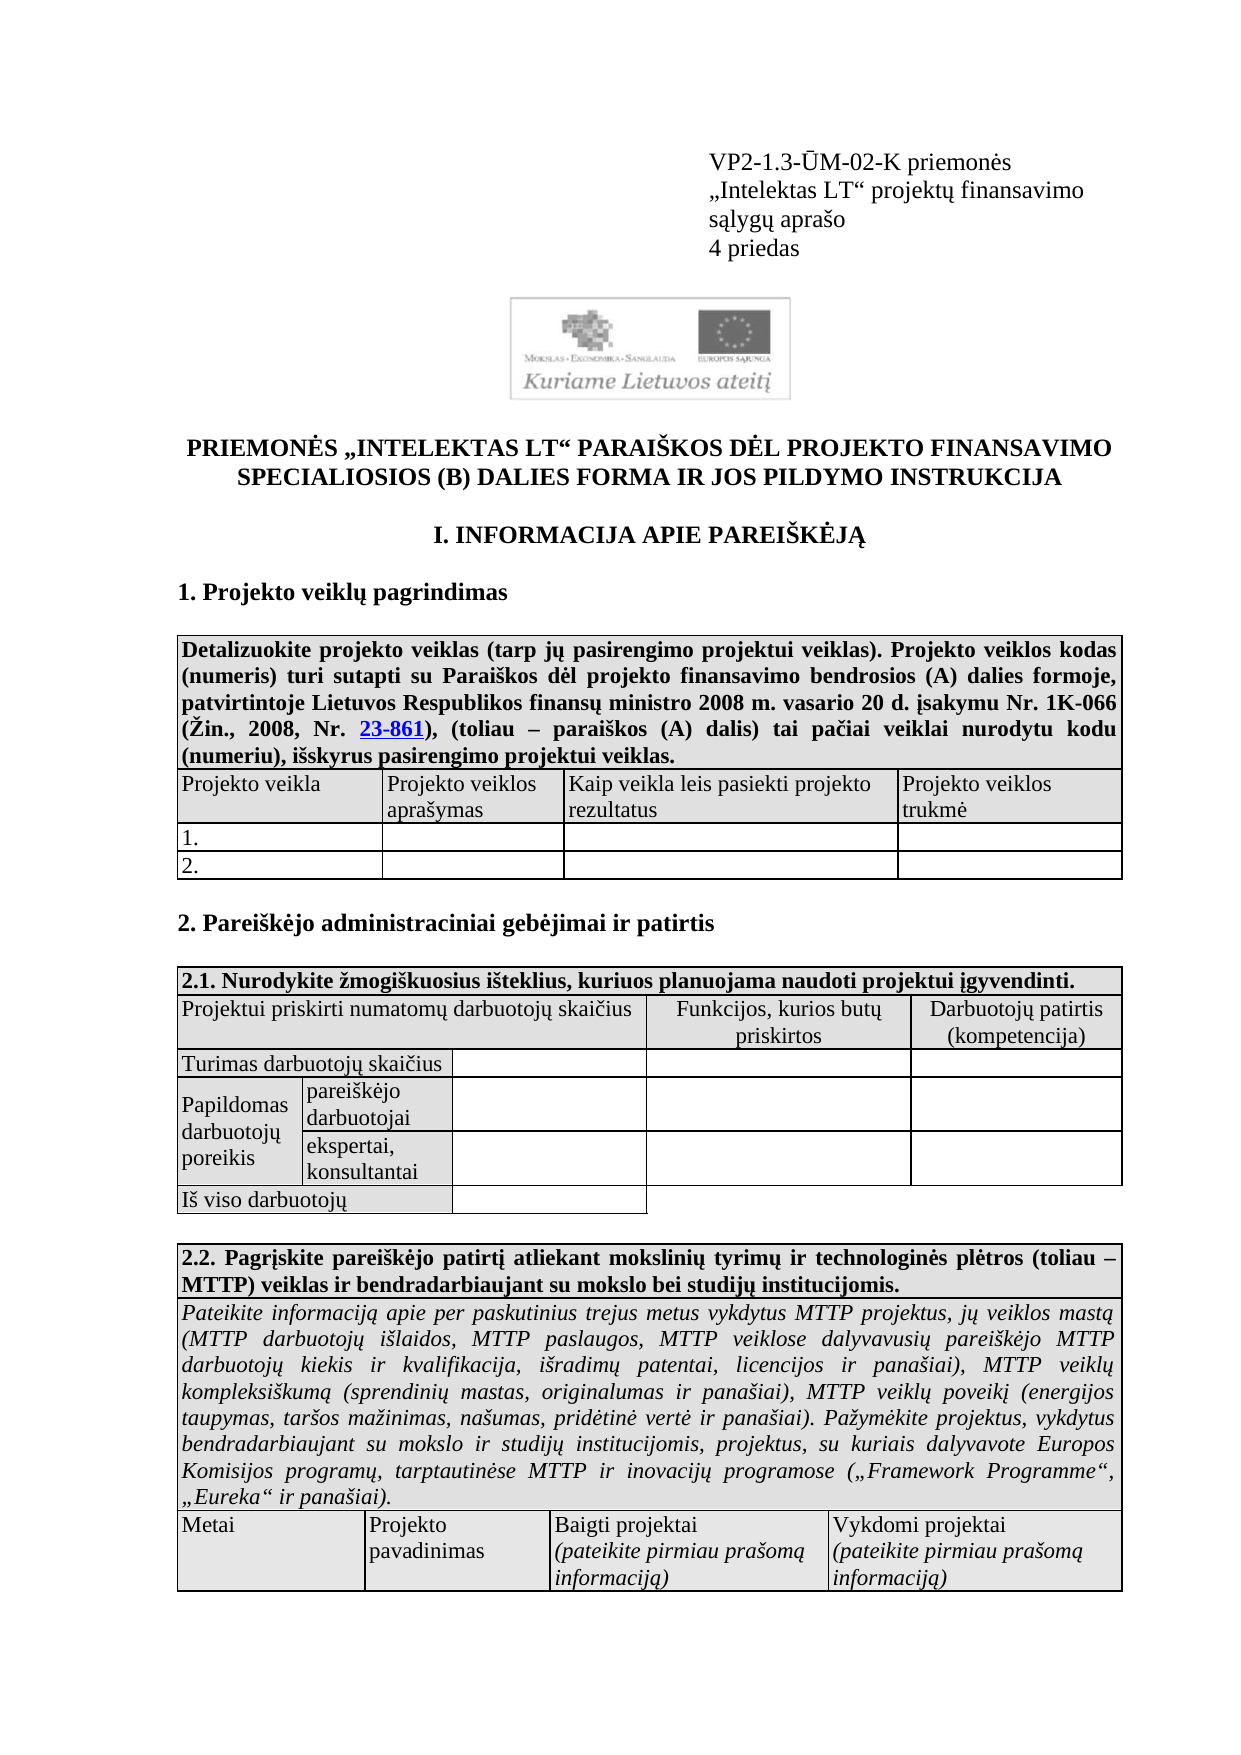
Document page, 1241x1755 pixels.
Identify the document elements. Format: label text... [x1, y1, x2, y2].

table_cell Papildomas darbuotojų poreikis [178, 1078, 302, 1184]
table_cell Projekto veiklos trukmė [899, 770, 1121, 822]
text 1. Projekto veiklų pagrindimas [177, 577, 1122, 606]
text PRIEMONĖS „INTELEKTAS LT“ PARAIŠKOS DĖL PROJEKTO FINANSAVIMO SPECIALIOSIOS (B) DALIES FORMA IR JOS PILDYMO INSTRUKCIJA [177, 433, 1122, 491]
table_cell Funkcijos, kurios butų priskirtos [647, 996, 910, 1048]
table_cell ekspertai, konsultantai [303, 1132, 452, 1184]
table_header 2.2. Pagrįskite pareiškėjo patirtį atliekant mokslinių tyrimų ir technologinės plėtros (toliau – MTTP) veiklas ir bendradarbiaujant su mokslo bei studijų institucijomis. [178, 1245, 1121, 1297]
table_cell [453, 1186, 646, 1212]
table_cell pareiškėjo darbuotojai [303, 1078, 452, 1130]
table_cell [453, 1078, 646, 1130]
text „Intelektas LT“ projektų finansavimo [177, 176, 1122, 204]
table_cell 1. [178, 824, 382, 850]
table_cell [383, 824, 563, 850]
table_cell [383, 852, 563, 878]
text I. INFORMACIJA APIE PAREIŠKĖJĄ [177, 520, 1122, 548]
table_cell [565, 852, 897, 878]
table_cell [899, 852, 1121, 878]
table_cell [453, 1132, 646, 1184]
table_cell Pateikite informaciją apie per paskutinius trejus metus vykdytus MTTP projektus, jų veiklos mastą (MTTP darbuotojų išlaidos, MTTP paslaugos, MTTP veiklose dalyvavusių pareiškėjo MTTP darbuotojų kiekis ir kvalifikacija, išradimų patentai, licencijos ir panašiai), MTTP veiklų kompleksiškumą (sprendinių mastas, originalumas ir panašiai), MTTP veiklų poveikį (energijos taupymas, taršos mažinimas, našumas, pridėtinė vertė ir panašiai). Pažymėkite projektus, vykdytus bendradarbiaujant su mokslo ir studijų institucijomis, projektus, su kuriais dalyvavote Europos Komisijos programų, tarptautinėse MTTP ir inovacijų programose („Framework Programme“, „Eureka“ ir panašiai). [178, 1299, 1121, 1509]
table_cell 2. [178, 852, 382, 878]
text sąlygų aprašo [177, 204, 1122, 233]
table_cell Turimas darbuotojų skaičius [178, 1050, 452, 1076]
table_cell Metai [178, 1511, 364, 1590]
table_cell [453, 1050, 646, 1076]
table_cell Vykdomi projektai (pateikite pirmiau prašomą informaciją) [829, 1511, 1121, 1590]
table_cell [912, 1132, 1121, 1184]
table_cell [899, 824, 1121, 850]
table_header Detalizuokite projekto veiklas (tarp jų pasirengimo projektui veiklas). Projekto veiklos kodas (numeris) turi sutapti su Paraiškos dėl projekto finansavimo bendrosios (A) dalies formoje, patvirtintoje Lietuvos Respublikos finansų ministro 2008 m. vasario 20 d. įsakymu Nr. 1K-066 (Žin., 2008, Nr. 23-861), (toliau – paraiškos (A) dalis) tai pačiai veiklai nurodytu kodu (numeriu), išskyrus pasirengimo projektui veiklas. [178, 636, 1121, 768]
table_cell [565, 824, 897, 850]
table_cell Kaip veikla leis pasiekti projekto rezultatus [565, 770, 897, 822]
table_cell [647, 1078, 910, 1130]
table_cell Projektui priskirti numatomų darbuotojų skaičius [178, 996, 646, 1048]
table_cell Baigti projektai (pateikite pirmiau prašomą informaciją) [551, 1511, 828, 1590]
table_cell [647, 1050, 910, 1076]
table_cell [912, 1050, 1121, 1076]
text 2. Pareiškėjo administraciniai gebėjimai ir patirtis [177, 908, 1122, 937]
table_cell [647, 1186, 1122, 1212]
table_cell Projekto veiklos aprašymas [383, 770, 563, 822]
table_header 2.1. Nurodykite žmogiškuosius išteklius, kuriuos planuojama naudoti projektui įgyvendinti. [178, 968, 1121, 994]
table_cell [912, 1078, 1121, 1130]
table_cell Projekto veikla [178, 770, 382, 822]
table_cell [647, 1132, 910, 1184]
table_cell Iš viso darbuotojų [178, 1186, 452, 1212]
table_cell Projekto pavadinimas [366, 1511, 549, 1590]
text VP2-1.3-ŪM-02-K priemonės [177, 147, 1122, 176]
table_cell Darbuotojų patirtis (kompetencija) [912, 996, 1121, 1048]
text 4 priedas [177, 233, 1122, 262]
